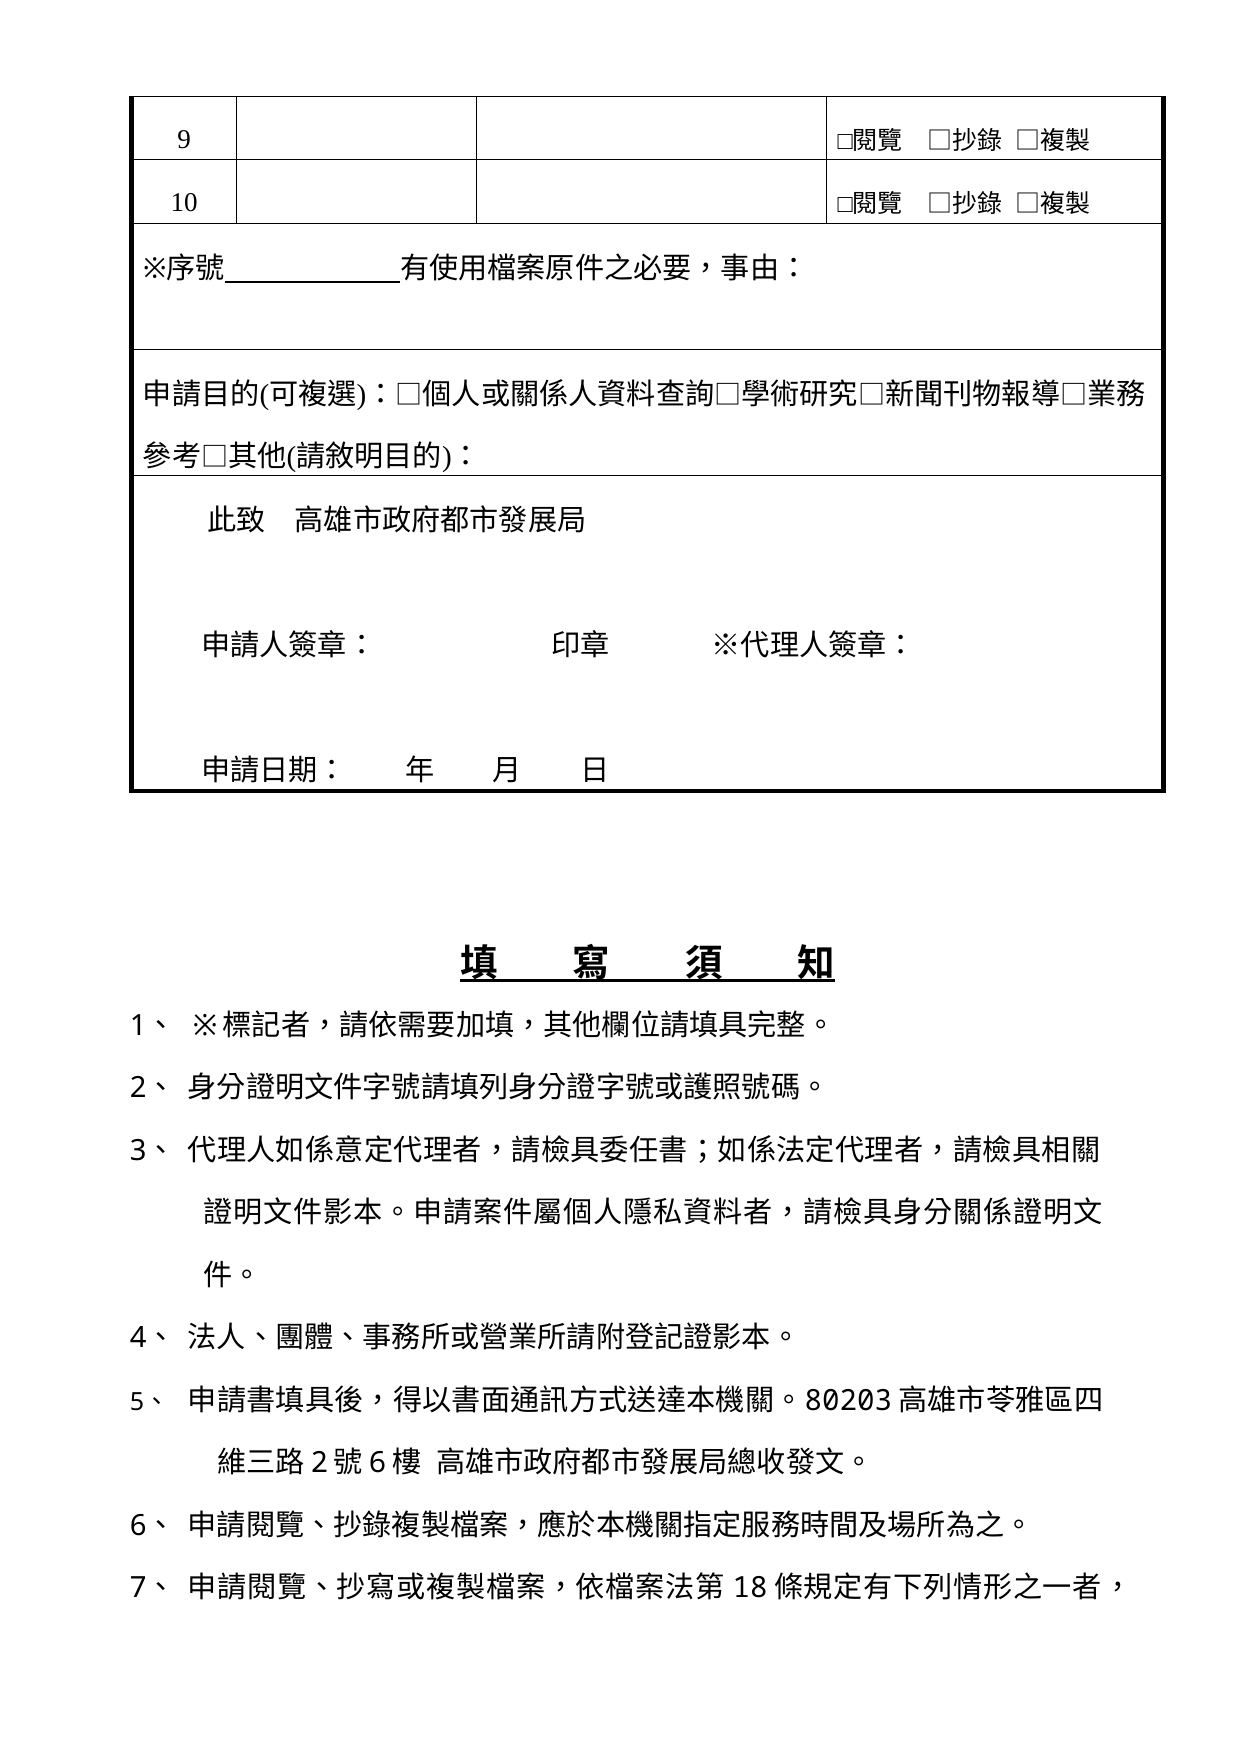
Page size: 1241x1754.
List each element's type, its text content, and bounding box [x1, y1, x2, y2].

list ※標記者，請依需要加填，其他欄位請填具完整。 [129, 981, 1107, 1043]
list 申請閱覽、抄寫或複製檔案，依檔案法第18條規定有下列情形之一者，本機關得拒絕申請： [129, 1543, 1103, 1606]
table_cell ※序號 有使用檔案原件之必要，事由： [134, 224, 1161, 349]
table_cell 10 [134, 160, 236, 223]
table_cell □閱覽 □抄錄 □複製 [827, 160, 1161, 223]
list 代理人如係意定代理者，請檢具委任書；如係法定代理者，請檢具相關證明文件影本。申請案件屬個人隱私資料者，請檢具身分關係證明文件。 [129, 1106, 1103, 1293]
table_cell [477, 97, 826, 159]
list 法人、團體、事務所或營業所請附登記證影本。 [129, 1293, 1103, 1356]
table_cell 申請目的(可複選)：□個人或關係人資料查詢□學術研究□新聞刊物報導□業務參考□其他(請敘明目的)： [134, 350, 1161, 475]
table_cell □閱覽 □抄錄 □複製 [827, 97, 1161, 159]
table_cell [477, 160, 826, 223]
list 身分證明文件字號請填列身分證字號或護照號碼。 [129, 1043, 1107, 1106]
list 申請閱覽、抄錄複製檔案，應於本機關指定服務時間及場所為之。 [129, 1481, 1103, 1543]
table_cell [237, 160, 476, 223]
table_cell [237, 97, 476, 159]
list 申請書填具後，得以書面通訊方式送達本機關。80203高雄市苓雅區四維三路2號6樓 高雄市政府都市發展局總收發文。 [129, 1356, 1103, 1481]
table_cell 9 [134, 97, 236, 159]
text 填 寫 須 知 [187, 918, 1107, 981]
table_cell 此致 高雄市政府都市發展局 申請人簽章： 印章 ※代理人簽章： 申請日期： 年 月 日 [134, 476, 1161, 788]
